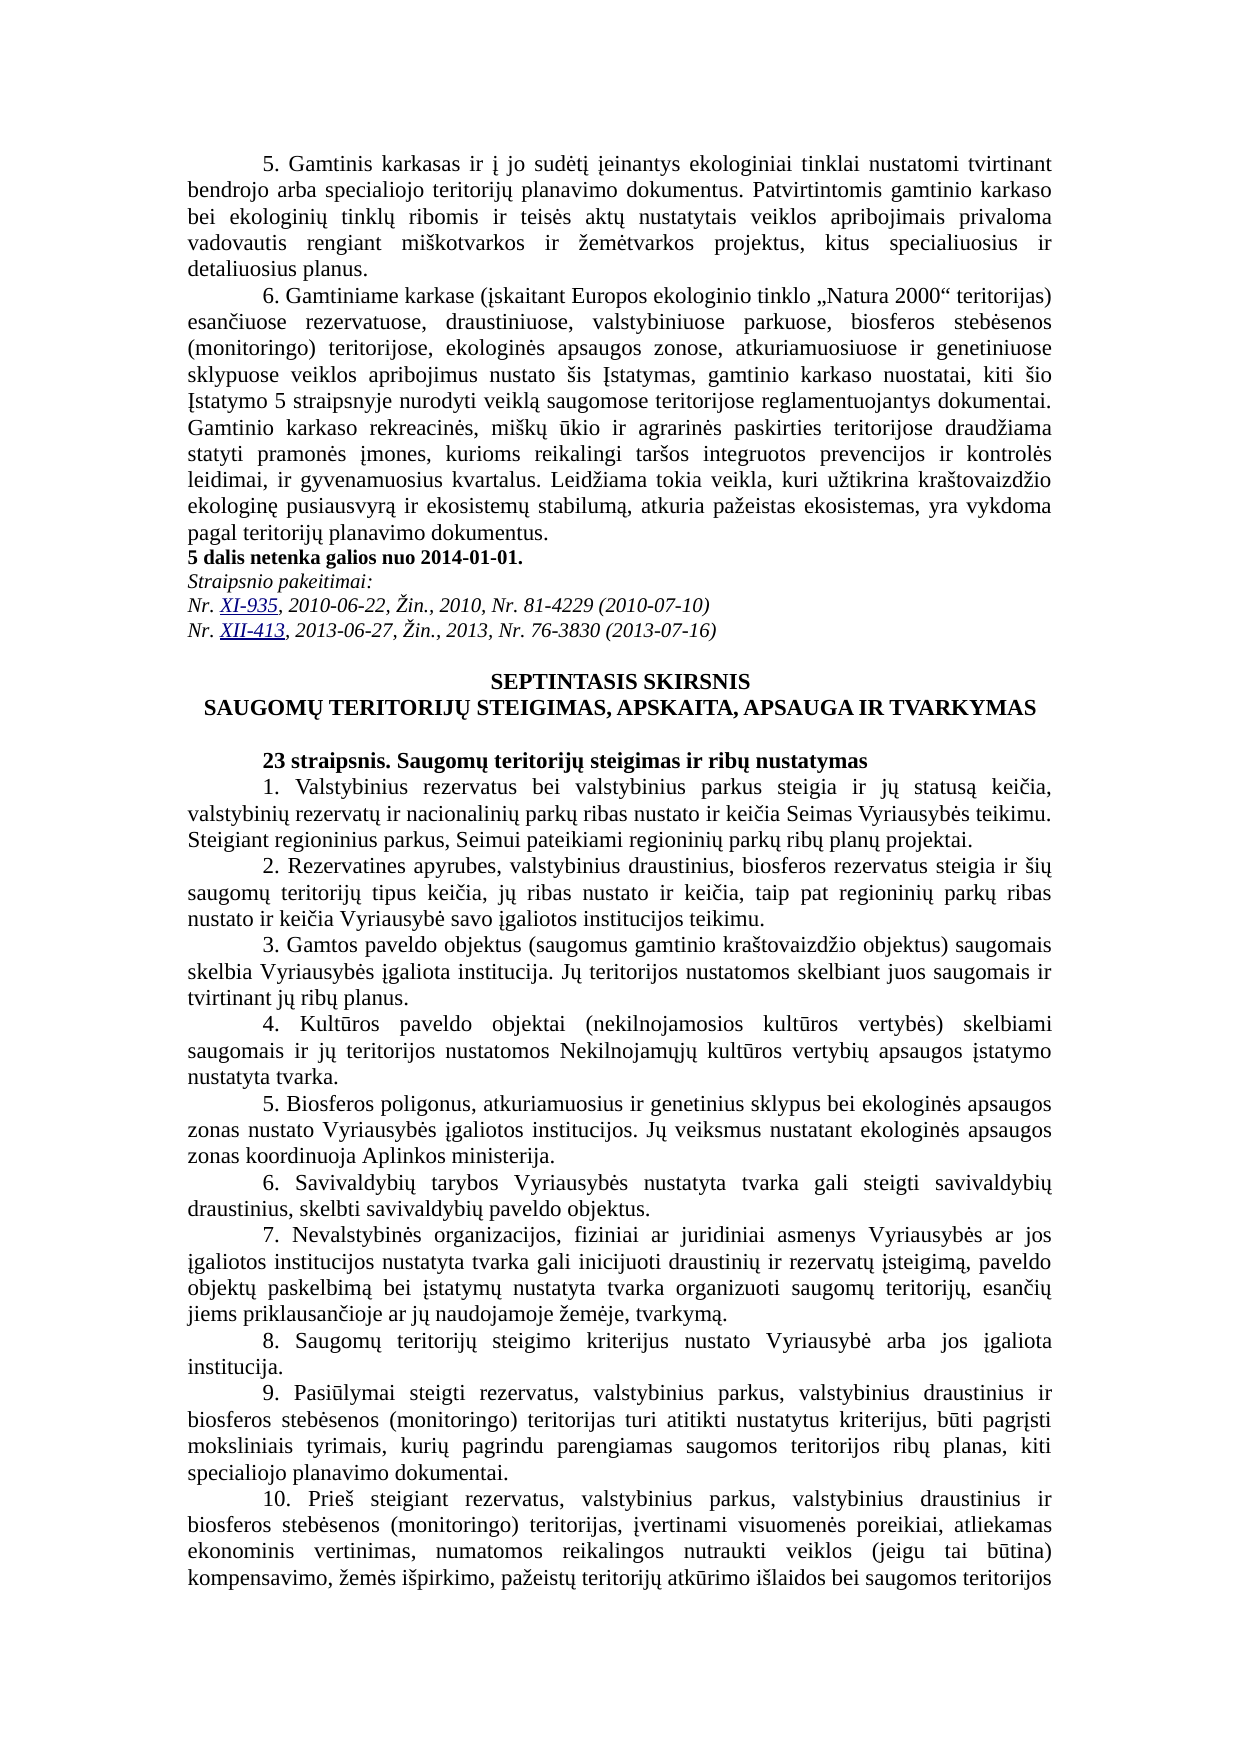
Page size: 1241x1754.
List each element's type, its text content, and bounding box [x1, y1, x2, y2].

text 5 dalis netenka galios nuo 2014-01-01. [187, 545, 1053, 569]
text 4. Kultūros paveldo objektai (nekilnojamosios kultūros vertybės) skelbiami saugomais ir jų teritorijos nustatomos Nekilnojamųjų kultūros vertybių apsaugos įstatymo nustatyta tvarka. [187, 1011, 1053, 1089]
text 3. Gamtos paveldo objektus (saugomus gamtinio kraštovaizdžio objektus) saugomais skelbia Vyriausybės įgaliota institucija. Jų teritorijos nustatomos skelbiant juos saugomais ir tvirtinant jų ribų planus. [187, 931, 1053, 1011]
subtitle SEPTINTASIS SKIRSNIS [187, 668, 1053, 694]
text 6. Gamtiniame karkase (įskaitant Europos ekologinio tinklo „Natura 2000“ teritorijas) esančiuose rezervatuose, draustiniuose, valstybiniuose parkuose, biosferos stebėsenos (monitoringo) teritorijose, ekologinės apsaugos zonose, atkuriamuosiuose ir genetiniuose sklypuose veiklos apribojimus nustato šis Įstatymas, gamtinio karkaso nuostatai, kiti šio Įstatymo 5 straipsnyje nurodyti veiklą saugomose teritorijose reglamentuojantys dokumentai. Gamtinio karkaso rekreacinės, miškų ūkio ir agrarinės paskirties teritorijose draudžiama statyti pramonės įmones, kurioms reikalingi taršos integruotos prevencijos ir kontrolės leidimai, ir gyvenamuosius kvartalus. Leidžiama tokia veikla, kuri užtikrina kraštovaizdžio ekologinę pusiausvyrą ir ekosistemų stabilumą, atkuria pažeistas ekosistemas, yra vykdoma pagal teritorijų planavimo dokumentus. [187, 282, 1053, 545]
text 10. Prieš steigiant rezervatus, valstybinius parkus, valstybinius draustinius ir biosferos stebėsenos (monitoringo) teritorijas, įvertinami visuomenės poreikiai, atliekamas ekonominis vertinimas, numatomos reikalingos nutraukti veiklos (jeigu tai būtina) kompensavimo, žemės išpirkimo, pažeistų teritorijų atkūrimo išlaidos bei saugomos teritorijos [187, 1485, 1053, 1590]
text 6. Savivaldybių tarybos Vyriausybės nustatyta tvarka gali steigti savivaldybių draustinius, skelbti savivaldybių paveldo objektus. [187, 1169, 1053, 1221]
text Nr. XI-935, 2010-06-22, Žin., 2010, Nr. 81-4229 (2010-07-10) [187, 593, 1053, 617]
text 7. Nevalstybinės organizacijos, fiziniai ar juridiniai asmenys Vyriausybės ar jos įgaliotos institucijos nustatyta tvarka gali inicijuoti draustinių ir rezervatų įsteigimą, paveldo objektų paskelbimą bei įstatymų nustatyta tvarka organizuoti saugomų teritorijų, esančių jiems priklausančioje ar jų naudojamoje žemėje, tvarkymą. [187, 1221, 1053, 1327]
text 1. Valstybinius rezervatus bei valstybinius parkus steigia ir jų statusą keičia, valstybinių rezervatų ir nacionalinių parkų ribas nustato ir keičia Seimas Vyriausybės teikimu. Steigiant regioninius parkus, Seimui pateikiami regioninių parkų ribų planų projektai. [187, 773, 1053, 852]
text 2. Rezervatines apyrubes, valstybinius draustinius, biosferos rezervatus steigia ir šių saugomų teritorijų tipus keičia, jų ribas nustato ir keičia, taip pat regioninių parkų ribas nustato ir keičia Vyriausybė savo įgaliotos institucijos teikimu. [187, 852, 1053, 931]
text 8. Saugomų teritorijų steigimo kriterijus nustato Vyriausybė arba jos įgaliota institucija. [187, 1327, 1053, 1379]
text 9. Pasiūlymai steigti rezervatus, valstybinius parkus, valstybinius draustinius ir biosferos stebėsenos (monitoringo) teritorijas turi atitikti nustatytus kriterijus, būti pagrįsti moksliniais tyrimais, kurių pagrindu parengiamas saugomos teritorijos ribų planas, kiti specialiojo planavimo dokumentai. [187, 1379, 1053, 1485]
subtitle 23 straipsnis. Saugomų teritorijų steigimas ir ribų nustatymas [187, 747, 1053, 773]
subtitle SAUGOMŲ TERITORIJŲ STEIGIMAS, APSkaita, apsauga IR TVARKYMAS [187, 694, 1053, 721]
text Nr. XII-413, 2013-06-27, Žin., 2013, Nr. 76-3830 (2013-07-16) [187, 617, 1053, 642]
text 5. Gamtinis karkasas ir į jo sudėtį įeinantys ekologiniai tinklai nustatomi tvirtinant bendrojo arba specialiojo teritorijų planavimo dokumentus. Patvirtintomis gamtinio karkaso bei ekologinių tinklų ribomis ir teisės aktų nustatytais veiklos apribojimais privaloma vadovautis rengiant miškotvarkos ir žemėtvarkos projektus, kitus specialiuosius ir detaliuosius planus. [187, 150, 1053, 282]
text 5. Biosferos poligonus, atkuriamuosius ir genetinius sklypus bei ekologinės apsaugos zonas nustato Vyriausybės įgaliotos institucijos. Jų veiksmus nustatant ekologinės apsaugos zonas koordinuoja Aplinkos ministerija. [187, 1089, 1053, 1169]
subtitle Straipsnio pakeitimai: [187, 569, 1053, 593]
